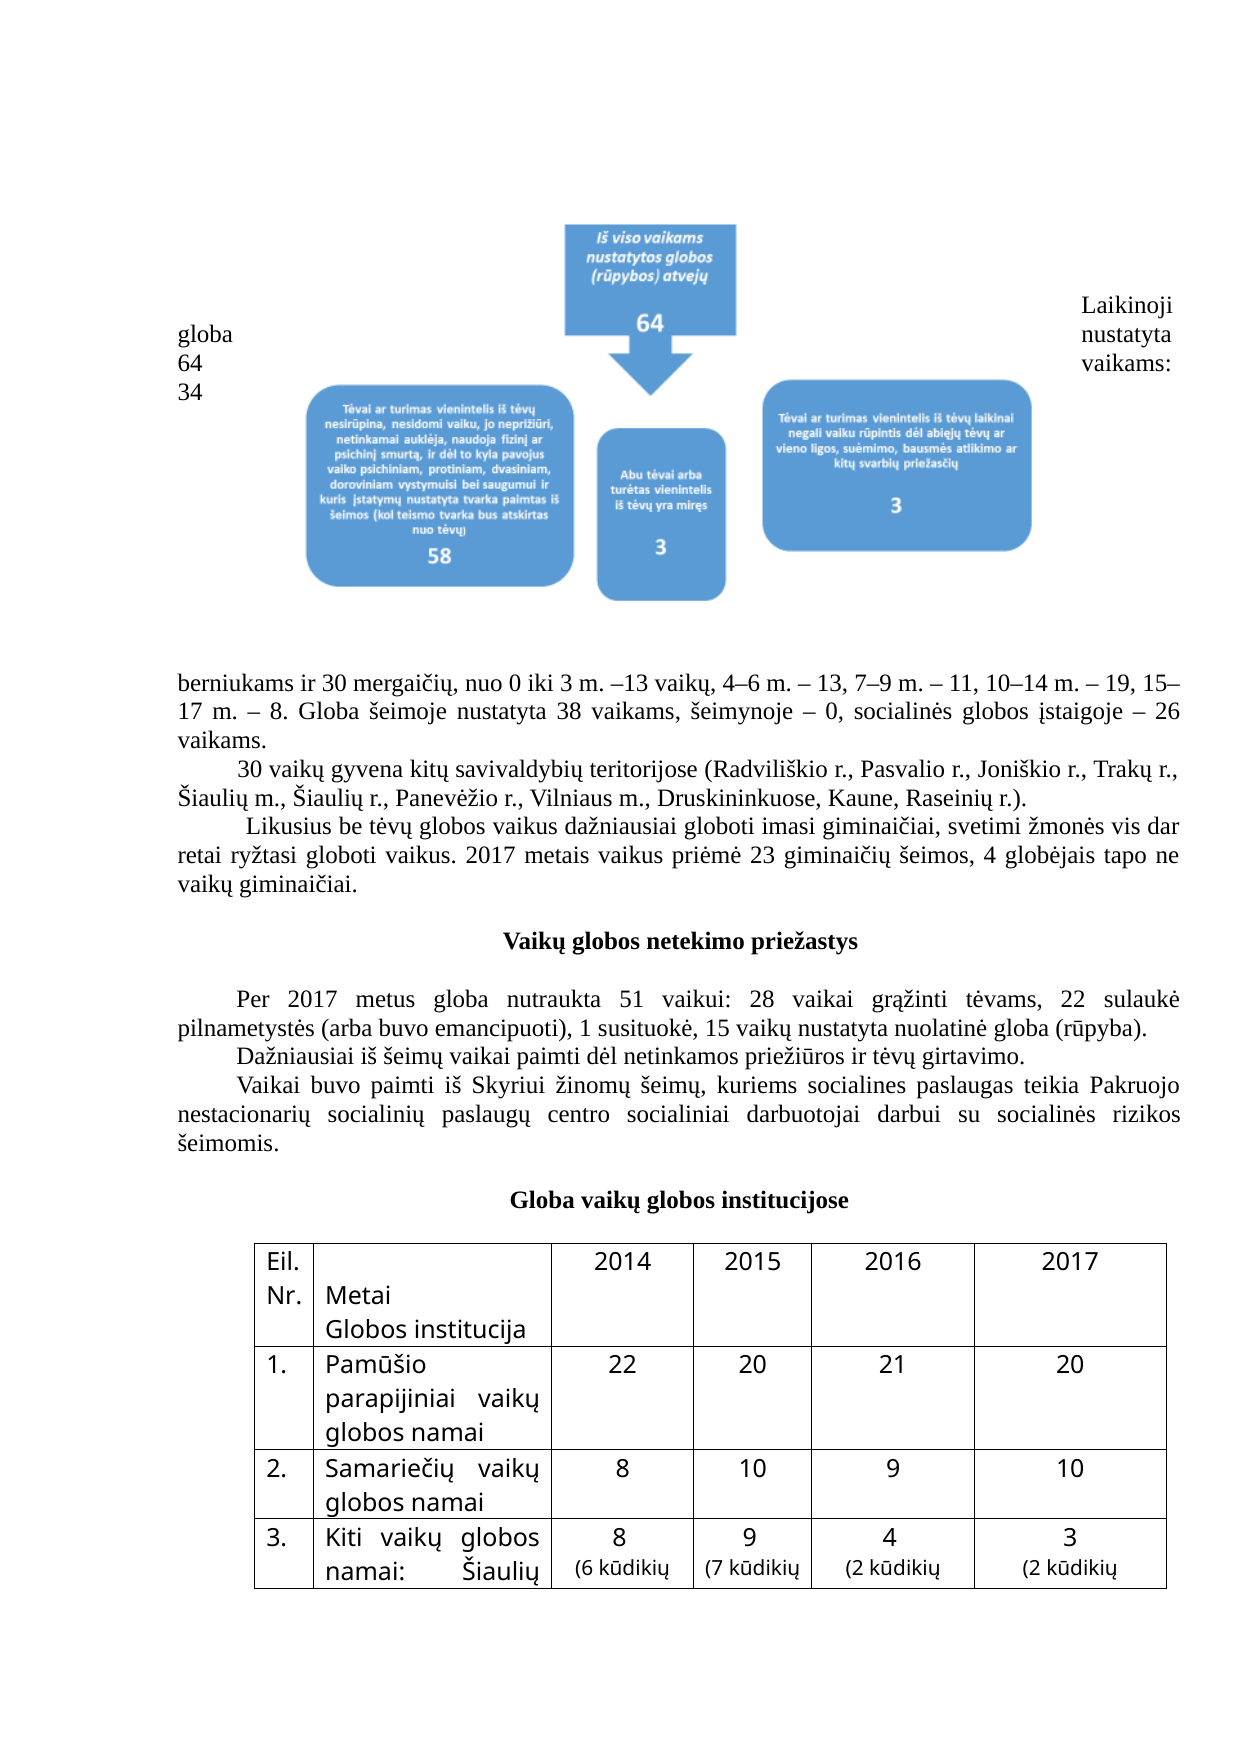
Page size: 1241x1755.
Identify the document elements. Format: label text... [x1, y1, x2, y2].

text Laikinoji globa nustatyta 64 vaikams: 34 berniukams ir 30 mergaičių, nuo 0 iki 3 m. –13 vaikų, 4–6 m. – 13, 7–9 m. – 11, 10–14 m. – 19, 15–17 m. – 8. Globa šeimoje nustatyta 38 vaikams, šeimynoje – 0, socialinės globos įstaigoje – 26 vaikams. [177, 291, 1181, 754]
table_cell Samariečių vaikų globos namai [314, 1450, 551, 1518]
table_cell 4 (2 kūdikių [812, 1519, 974, 1587]
table_cell 8 (6 kūdikių [552, 1519, 693, 1587]
table_header 2017 [975, 1244, 1166, 1346]
table_header Metai Globos institucija [314, 1244, 551, 1346]
table_cell 20 [975, 1347, 1166, 1449]
table_cell 3. [255, 1519, 313, 1587]
text Likusius be tėvų globos vaikus dažniausiai globoti imasi giminaičiai, svetimi žmonės vis dar retai ryžtasi globoti vaikus. 2017 metais vaikus priėmė 23 giminaičių šeimos, 4 globėjais tapo ne vaikų giminaičiai. [177, 811, 1181, 898]
table_cell 22 [552, 1347, 693, 1449]
text Per 2017 metus globa nutraukta 51 vaikui: 28 vaikai grąžinti tėvams, 22 sulaukė pilnametystės (arba buvo emancipuoti), 1 susituokė, 15 vaikų nustatyta nuolatinė globa (rūpyba). [177, 984, 1181, 1041]
text Vaikai buvo paimti iš Skyriui žinomų šeimų, kuriems socialines paslaugas teikia Pakruojo nestacionarių socialinių paslaugų centro socialiniai darbuotojai darbui su socialinės rizikos šeimomis. [177, 1070, 1181, 1156]
table_cell 2. [255, 1450, 313, 1518]
table_cell 20 [694, 1347, 811, 1449]
table_cell 9 (7 kūdikių [694, 1519, 811, 1587]
table_cell Kiti vaikų globos namai: Šiaulių [314, 1519, 551, 1587]
table_cell 10 [694, 1450, 811, 1518]
table_cell 21 [812, 1347, 974, 1449]
table_cell 3 (2 kūdikių [975, 1519, 1166, 1587]
table_cell 8 [552, 1450, 693, 1518]
table_header 2016 [812, 1244, 974, 1346]
text Globa vaikų globos institucijose [177, 1185, 1181, 1214]
text Vaikų globos netekimo priežastys [177, 926, 1184, 955]
table_header 2014 [552, 1244, 693, 1346]
table_header Eil. Nr. [255, 1244, 313, 1346]
table_cell 1. [255, 1347, 313, 1449]
table_cell Pamūšio parapijiniai vaikų globos namai [314, 1347, 551, 1449]
table_cell 10 [975, 1450, 1166, 1518]
text 30 vaikų gyvena kitų savivaldybių teritorijose (Radviliškio r., Pasvalio r., Joniškio r., Trakų r., Šiaulių m., Šiaulių r., Panevėžio r., Vilniaus m., Druskininkuose, Kaune, Raseinių r.). [177, 754, 1181, 811]
table_cell 9 [812, 1450, 974, 1518]
text Dažniausiai iš šeimų vaikai paimti dėl netinkamos priežiūros ir tėvų girtavimo. [177, 1041, 1181, 1070]
table_header 2015 [694, 1244, 811, 1346]
